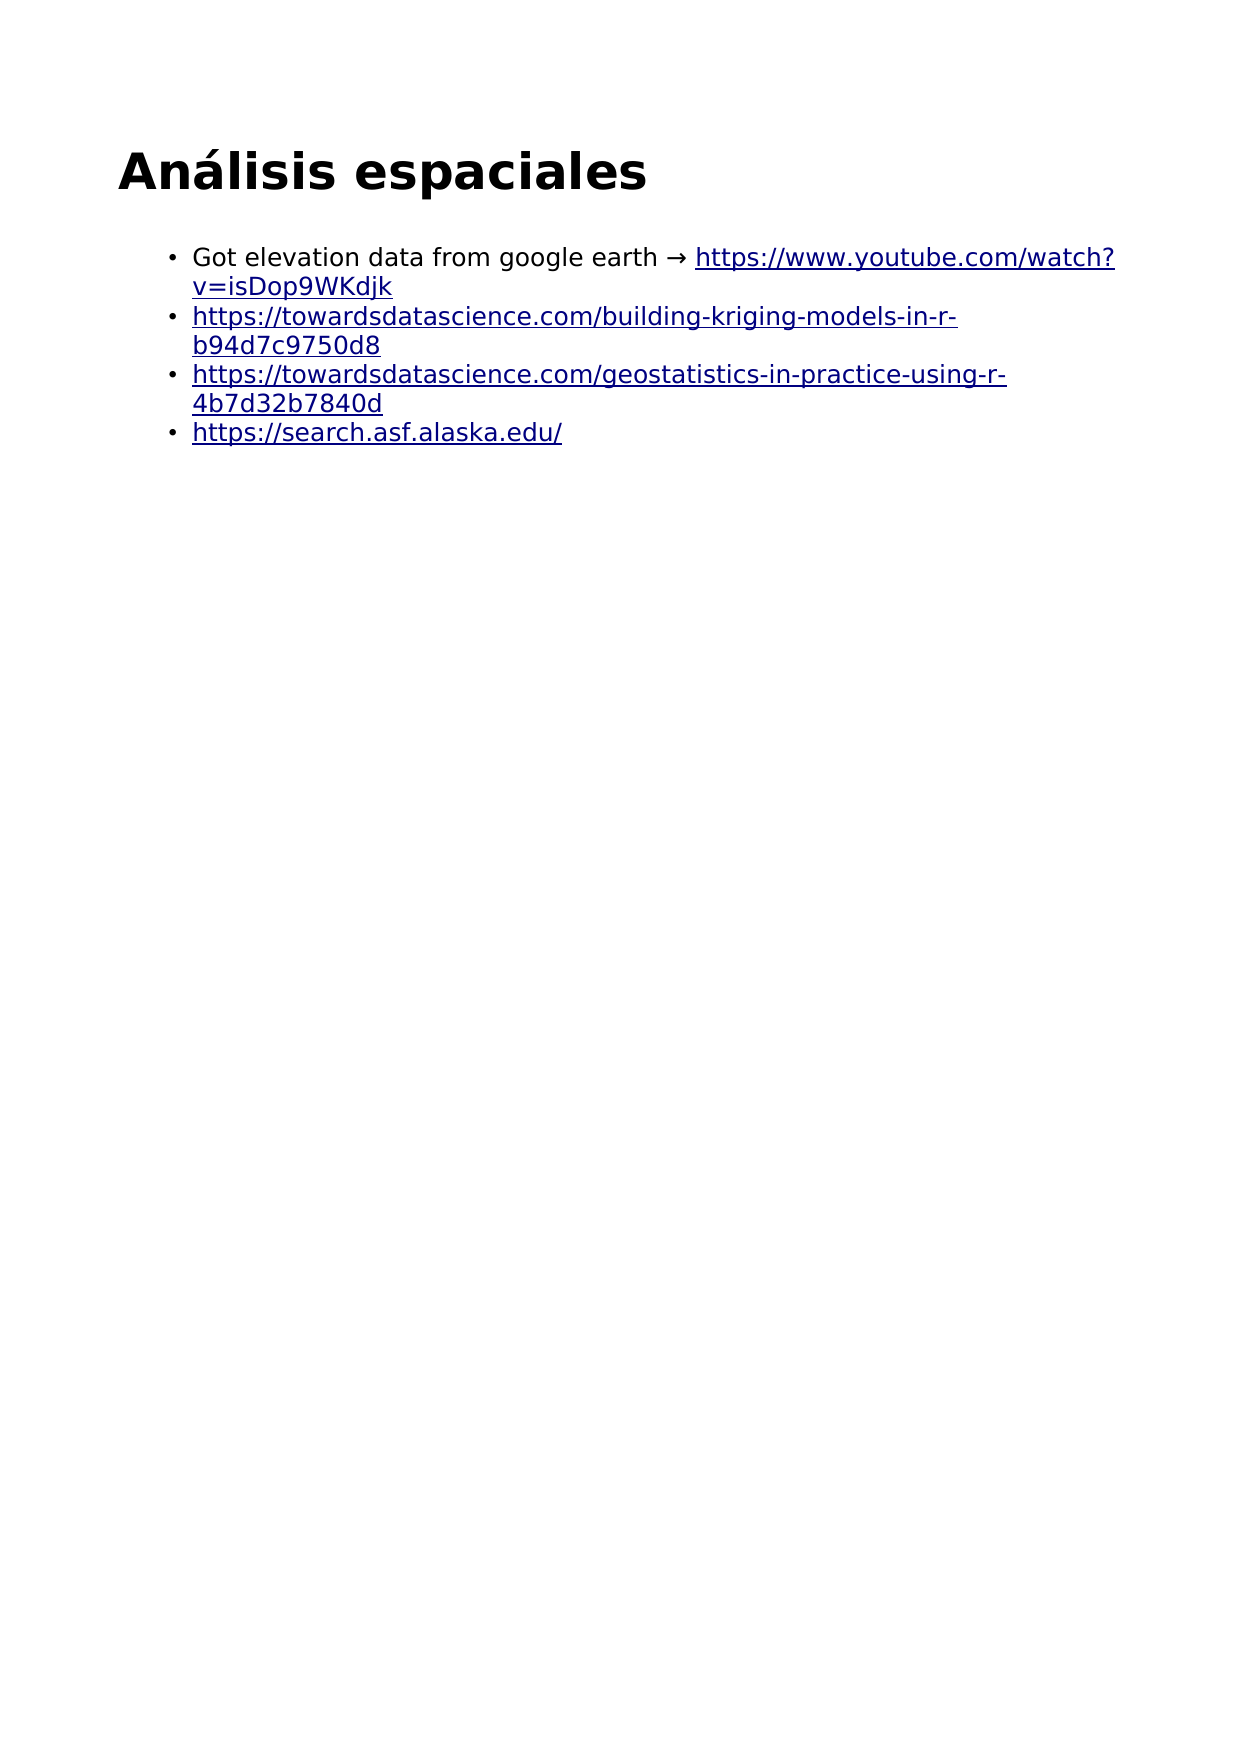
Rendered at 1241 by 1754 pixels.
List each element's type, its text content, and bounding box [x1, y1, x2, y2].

list https://search.asf.alaska.edu/ [177, 418, 1122, 447]
list Got elevation data from google earth → https://www.youtube.com/watch?v=isDop9WKdjk [177, 243, 1122, 302]
subtitle Análisis espaciales [118, 143, 1122, 201]
list https://towardsdatascience.com/geostatistics-in-practice-using-r-4b7d32b7840d [177, 360, 1122, 418]
list https://towardsdatascience.com/building-kriging-models-in-r-b94d7c9750d8 [177, 302, 1122, 360]
